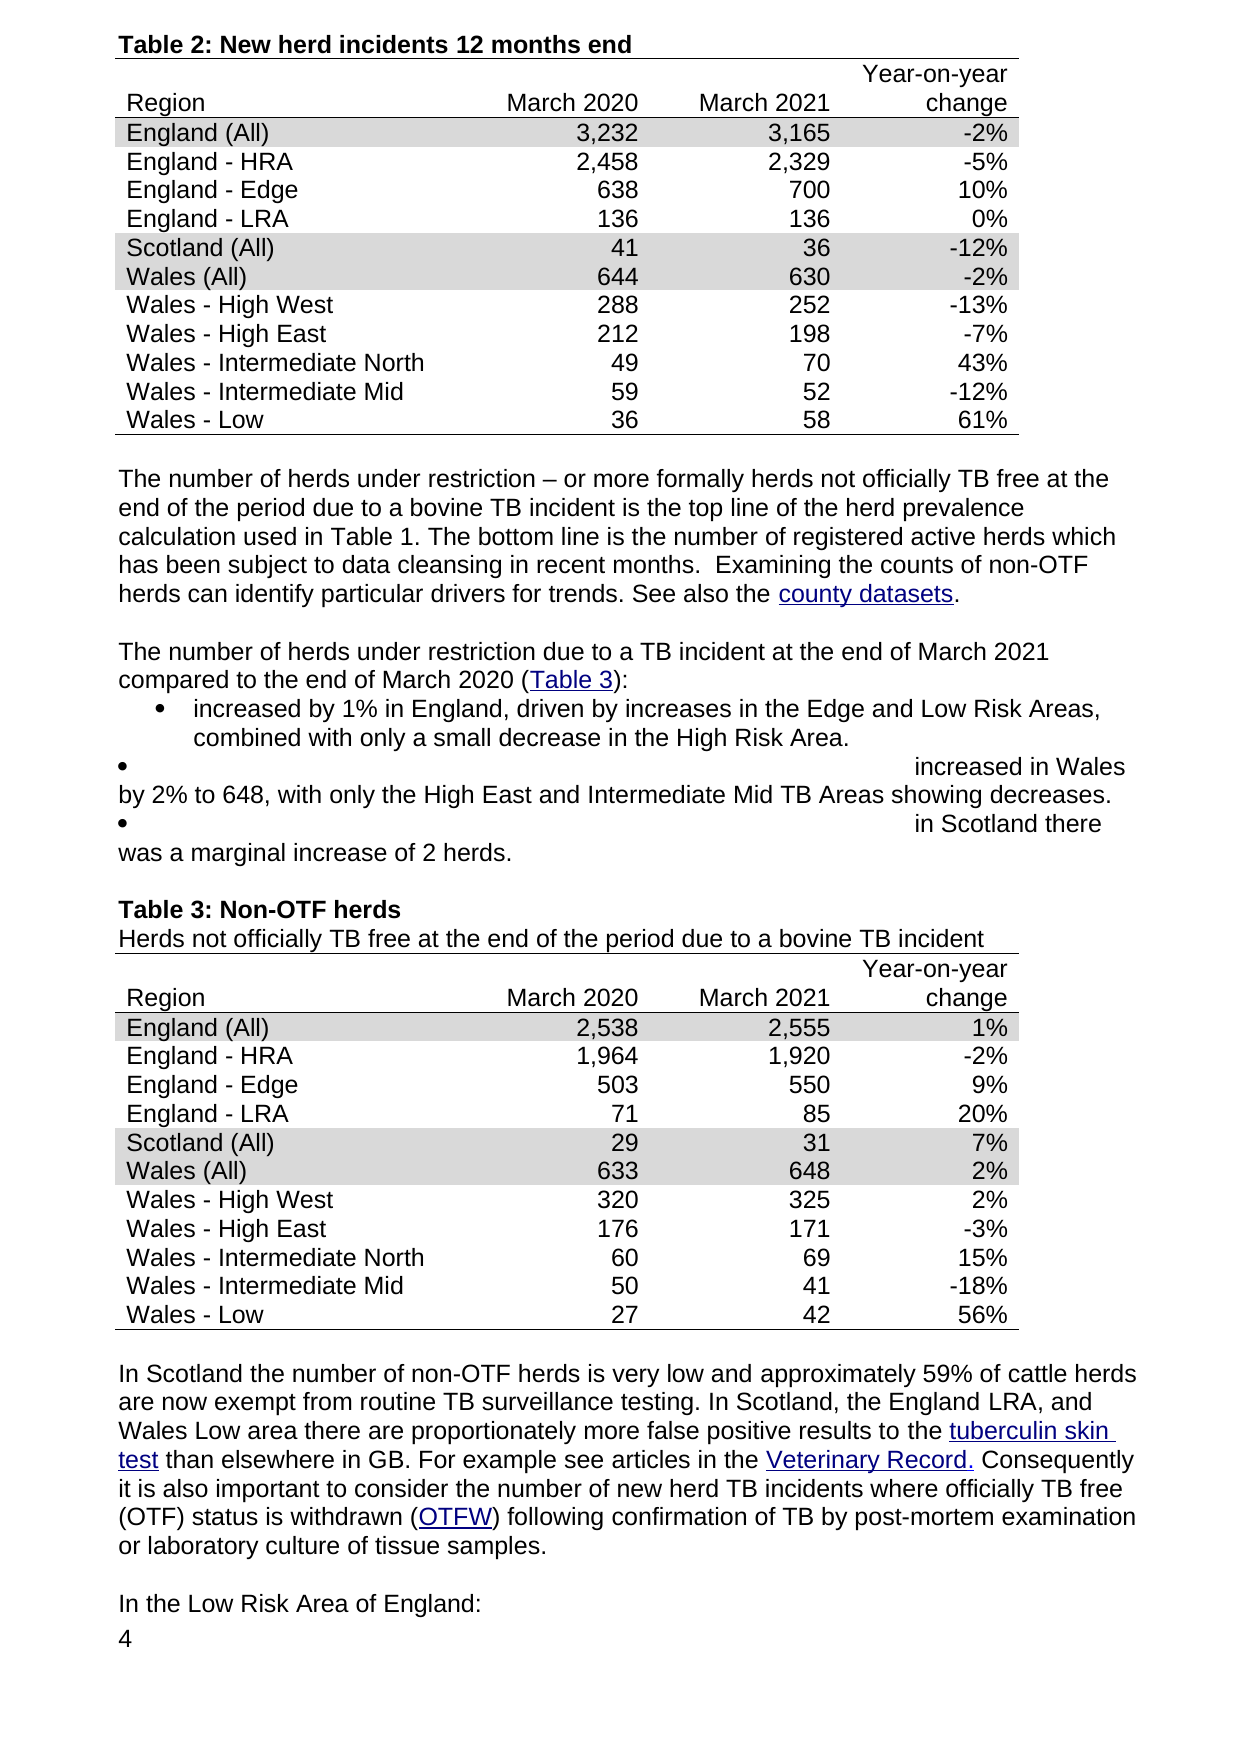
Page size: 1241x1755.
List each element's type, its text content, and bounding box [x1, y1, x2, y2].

table_cell England - Edge [115, 1070, 458, 1099]
text In Scotland the number of non-OTF herds is very low and approximately 59% of cattle herds are now exempt from routine TB surveillance testing. In Scotland, the England LRA, and Wales Low area there are proportionately more false positive results to the tuberculin skin test than elsewhere in GB. For example see articles in the Veterinary Record. Consequently it is also important to consider the number of new herd TB incidents where officially TB free (OTF) status is withdrawn (OTFW) following confirmation of TB by post-mortem examination or laboratory culture of tissue samples. [118, 1359, 1137, 1560]
table_cell 43% [842, 348, 1019, 377]
table_cell England (All) [115, 1013, 458, 1041]
table_cell 36 [458, 405, 650, 434]
table_cell 288 [458, 290, 650, 319]
subtitle Table 2: New herd incidents 12 months end [118, 29, 1137, 58]
table_cell 136 [458, 204, 650, 233]
table_cell Scotland (All) [115, 233, 458, 262]
table_header March 2020 [458, 59, 650, 117]
table_cell 633 [458, 1156, 650, 1185]
table_cell 60 [458, 1243, 650, 1271]
table_cell 15% [842, 1243, 1019, 1271]
table_header Region [115, 59, 458, 117]
table_cell 503 [458, 1070, 650, 1099]
table_cell Wales - Low [115, 405, 458, 434]
table_cell -18% [842, 1271, 1019, 1300]
table_cell Wales - High East [115, 319, 458, 348]
table_cell 27 [458, 1300, 650, 1329]
table_cell England (All) [115, 118, 458, 147]
text Herds not officially TB free at the end of the period due to a bovine TB incident [118, 924, 1137, 953]
table_cell 2,538 [458, 1013, 650, 1041]
table_cell Wales - High East [115, 1214, 458, 1243]
text The number of herds under restriction – or more formally herds not officially TB free at the end of the period due to a bovine TB incident is the top line of the herd prevalence calculation used in Table 1. The bottom line is the number of registered active herds which has been subject to data cleansing in recent months. Examining the counts of non-OTF herds can identify particular drivers for trends. See also the county datasets. [118, 464, 1137, 608]
table_cell 59 [458, 377, 650, 405]
table_cell 7% [842, 1128, 1019, 1156]
table_cell England - LRA [115, 204, 458, 233]
table_cell 10% [842, 175, 1019, 204]
table_cell -2% [842, 118, 1019, 147]
table_cell -7% [842, 319, 1019, 348]
table_cell 29 [458, 1128, 650, 1156]
table_cell -13% [842, 290, 1019, 319]
table_cell 2% [842, 1185, 1019, 1214]
table_cell 52 [650, 377, 842, 405]
table_cell 212 [458, 319, 650, 348]
table_cell 70 [650, 348, 842, 377]
table_cell Wales - Intermediate Mid [115, 1271, 458, 1300]
table_cell 1,964 [458, 1041, 650, 1070]
table_cell 36 [650, 233, 842, 262]
table_cell Scotland (All) [115, 1128, 458, 1156]
table_cell 20% [842, 1099, 1019, 1128]
table_cell Wales - Low [115, 1300, 458, 1329]
table_cell 58 [650, 405, 842, 434]
table_cell -2% [842, 1041, 1019, 1070]
table_cell 700 [650, 175, 842, 204]
table_cell 42 [650, 1300, 842, 1329]
table_cell 2,329 [650, 147, 842, 175]
table_cell 0% [842, 204, 1019, 233]
table_cell Wales - Intermediate Mid [115, 377, 458, 405]
table_cell 31 [650, 1128, 842, 1156]
table_cell -12% [842, 377, 1019, 405]
table_cell 69 [650, 1243, 842, 1271]
text The number of herds under restriction due to a TB incident at the end of March 2021 compared to the end of March 2020 (Table 3): [118, 636, 1137, 694]
table_cell 136 [650, 204, 842, 233]
table_cell -2% [842, 262, 1019, 290]
table_header March 2021 [650, 59, 842, 117]
table_cell 171 [650, 1214, 842, 1243]
table_cell 638 [458, 175, 650, 204]
table_cell 2,555 [650, 1013, 842, 1041]
table_cell 85 [650, 1099, 842, 1128]
table_cell 9% [842, 1070, 1019, 1099]
table_cell 3,232 [458, 118, 650, 147]
table_cell England - LRA [115, 1099, 458, 1128]
table_cell 1,920 [650, 1041, 842, 1070]
list increased by 1% in England, driven by increases in the Edge and Low Risk Areas, combined with only a small decrease in the High Risk Area. [156, 694, 1137, 752]
table_cell England - Edge [115, 175, 458, 204]
table_cell 3,165 [650, 118, 842, 147]
table_cell Wales (All) [115, 1156, 458, 1185]
table_cell 2% [842, 1156, 1019, 1185]
table_cell 630 [650, 262, 842, 290]
table_cell Wales (All) [115, 262, 458, 290]
table_cell Wales - Intermediate North [115, 1243, 458, 1271]
table_cell 198 [650, 319, 842, 348]
list increased in Wales by 2% to 648, with only the High East and Intermediate Mid TB Areas showing decreases. [118, 752, 1152, 809]
subtitle Table 3: Non-OTF herds [118, 896, 1137, 924]
table_cell 176 [458, 1214, 650, 1243]
table_cell 49 [458, 348, 650, 377]
table_header Year-on-year change [842, 954, 1019, 1012]
table_cell England - HRA [115, 1041, 458, 1070]
table_cell 50 [458, 1271, 650, 1300]
text In the Low Risk Area of England: [118, 1589, 1137, 1617]
table_cell -3% [842, 1214, 1019, 1243]
table_cell 71 [458, 1099, 650, 1128]
table_header March 2021 [650, 954, 842, 1012]
table_cell 648 [650, 1156, 842, 1185]
table_cell 41 [458, 233, 650, 262]
table_cell 644 [458, 262, 650, 290]
table_cell 550 [650, 1070, 842, 1099]
table_cell -12% [842, 233, 1019, 262]
list in Scotland there was a marginal increase of 2 herds. [118, 809, 1152, 867]
table_header Year-on-year change [842, 59, 1019, 117]
table_cell 1% [842, 1013, 1019, 1041]
table_cell 41 [650, 1271, 842, 1300]
table_cell 252 [650, 290, 842, 319]
table_cell -5% [842, 147, 1019, 175]
table_cell England - HRA [115, 147, 458, 175]
table_header March 2020 [458, 954, 650, 1012]
table_cell 320 [458, 1185, 650, 1214]
table_cell Wales - High West [115, 290, 458, 319]
table_cell 325 [650, 1185, 842, 1214]
table_cell 61% [842, 405, 1019, 434]
table_header Region [115, 954, 458, 1012]
table_cell 56% [842, 1300, 1019, 1329]
table_cell 2,458 [458, 147, 650, 175]
table_cell Wales - Intermediate North [115, 348, 458, 377]
table_cell Wales - High West [115, 1185, 458, 1214]
